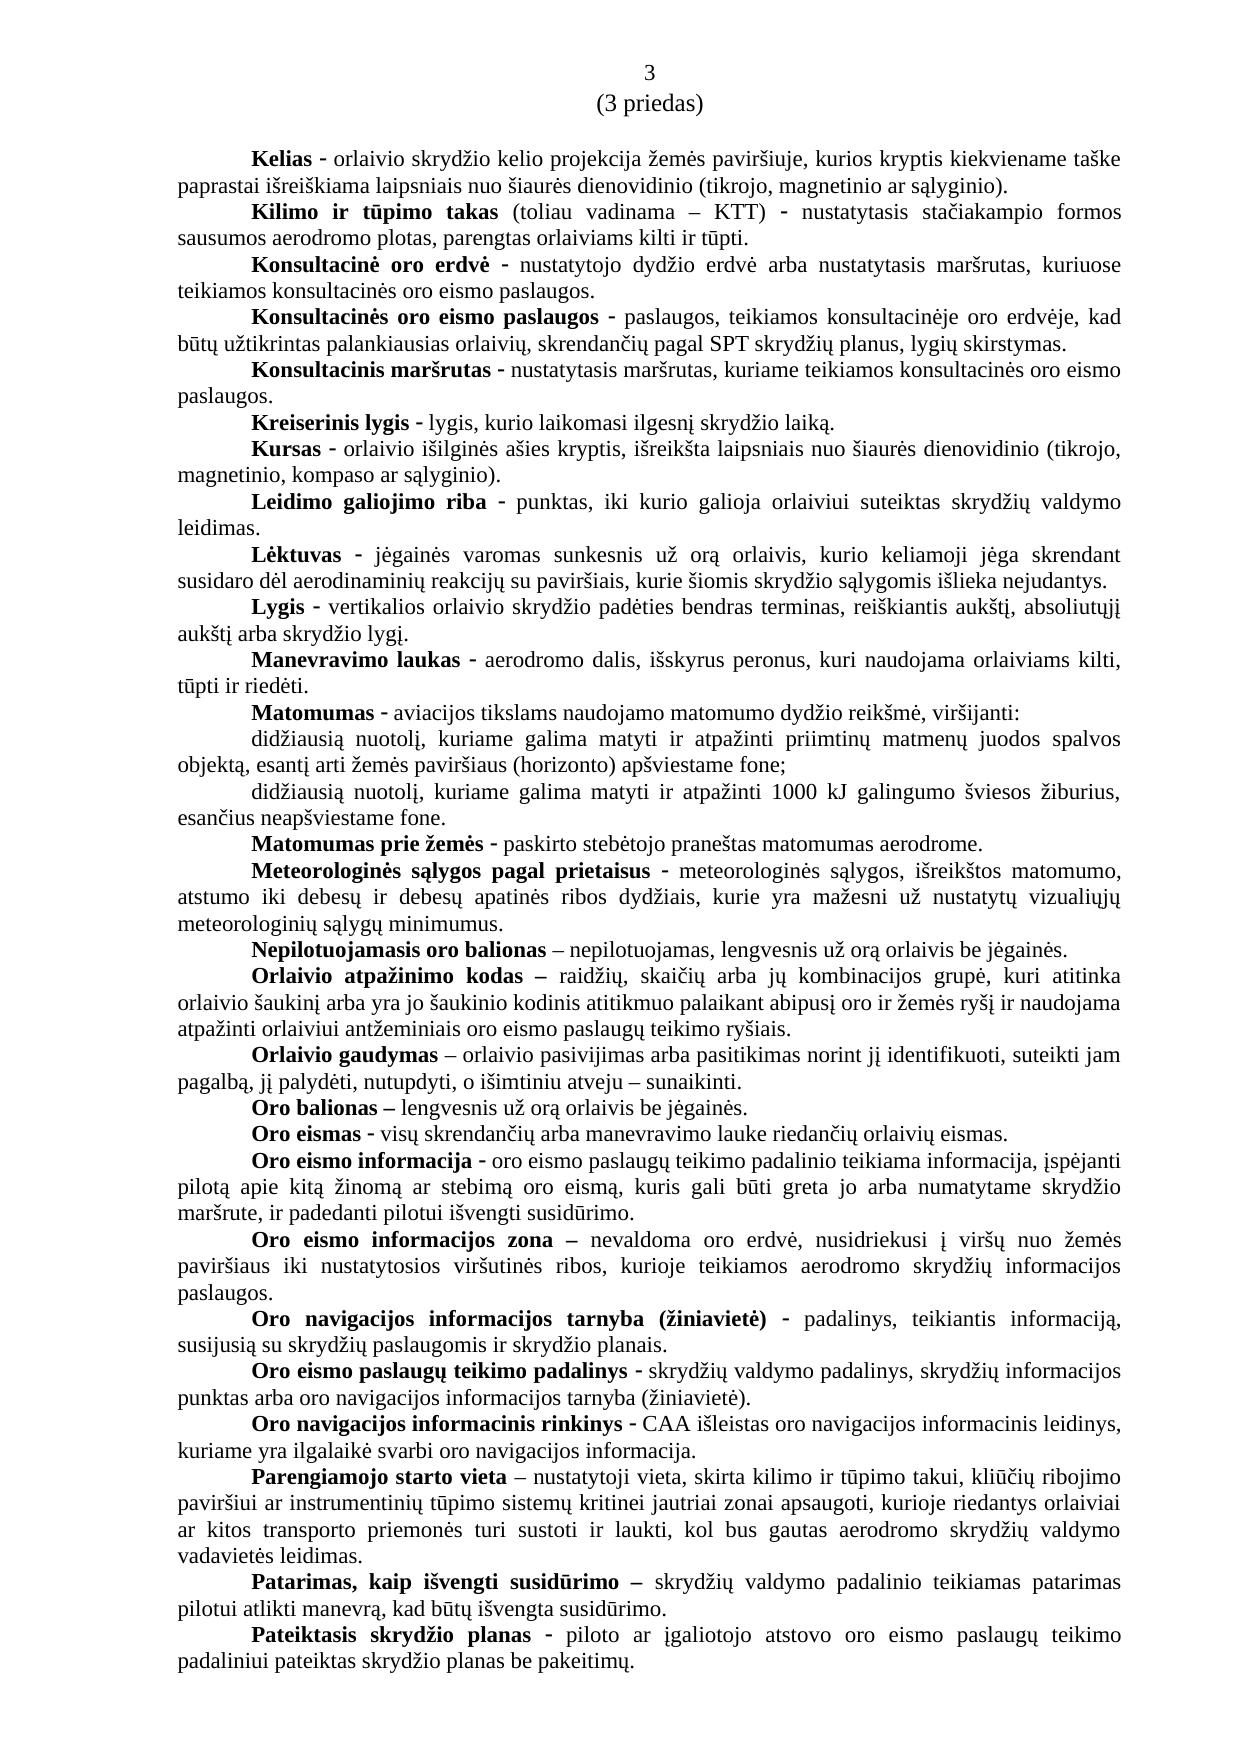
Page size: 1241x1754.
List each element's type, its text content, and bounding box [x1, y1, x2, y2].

text Kilimo ir tūpimo takas (toliau vadinama – KTT)  nustatytasis stačiakampio formos sausumos aerodromo plotas, parengtas orlaiviams kilti ir tūpti. [177, 198, 1122, 251]
text Oro eismo informacijos zona – nevaldoma oro erdvė, nusidriekusi į viršų nuo žemės paviršiaus iki nustatytosios viršutinės ribos, kurioje teikiamos aerodromo skrydžių informacijos paslaugos. [177, 1226, 1122, 1305]
text Konsultacinės oro eismo paslaugos  paslaugos, teikiamos konsultacinėje oro erdvėje, kad būtų užtikrintas palankiausias orlaivių, skrendančių pagal SPT skrydžių planus, lygių skirstymas. [177, 303, 1122, 356]
text Lygis  vertikalios orlaivio skrydžio padėties bendras terminas, reiškiantis aukštį, absoliutųjį aukštį arba skrydžio lygį. [177, 593, 1122, 646]
text Manevravimo laukas  aerodromo dalis, išskyrus peronus, kuri naudojama orlaiviams kilti, tūpti ir riedėti. [177, 646, 1122, 699]
text Oro navigacijos informacinis rinkinys  CAA išleistas oro navigacijos informacinis leidinys, kuriame yra ilgalaikė svarbi oro navigacijos informacija. [177, 1410, 1122, 1463]
text Kelias  orlaivio skrydžio kelio projekcija žemės paviršiuje, kurios kryptis kiekviename taške paprastai išreiškiama laipsniais nuo šiaurės dienovidinio (tikrojo, magnetinio ar sąlyginio). [177, 145, 1122, 198]
text didžiausią nuotolį, kuriame galima matyti ir atpažinti priimtinų matmenų juodos spalvos objektą, esantį arti žemės paviršiaus (horizonto) apšviestame fone; [177, 725, 1122, 778]
text Oro eismo paslaugų teikimo padalinys  skrydžių valdymo padalinys, skrydžių informacijos punktas arba oro navigacijos informacijos tarnyba (žiniavietė). [177, 1358, 1122, 1410]
text Konsultacinė oro erdvė  nustatytojo dydžio erdvė arba nustatytasis maršrutas, kuriuose teikiamos konsultacinės oro eismo paslaugos. [177, 251, 1122, 303]
text Kreiserinis lygis  lygis, kurio laikomasi ilgesnį skrydžio laiką. [177, 409, 1122, 435]
text Oro navigacijos informacijos tarnyba (žiniavietė)  padalinys, teikiantis informaciją, susijusią su skrydžių paslaugomis ir skrydžio planais. [177, 1305, 1122, 1358]
text Matomumas prie žemės  paskirto stebėtojo praneštas matomumas aerodrome. [177, 831, 1122, 857]
text Orlaivio gaudymas – orlaivio pasivijimas arba pasitikimas norint jį identifikuoti, suteikti jam pagalbą, jį palydėti, nutupdyti, o išimtiniu atveju – sunaikinti. [177, 1041, 1122, 1094]
text Lėktuvas  jėgainės varomas sunkesnis už orą orlaivis, kurio keliamoji jėga skrendant susidaro dėl aerodinaminių reakcijų su paviršiais, kurie šiomis skrydžio sąlygomis išlieka nejudantys. [177, 541, 1122, 593]
text Matomumas  aviacijos tikslams naudojamo matomumo dydžio reikšmė, viršijanti: [177, 699, 1122, 725]
text Nepilotuojamasis oro balionas – nepilotuojamas, lengvesnis už orą orlaivis be jėgainės. [177, 936, 1122, 962]
text Konsultacinis maršrutas  nustatytasis maršrutas, kuriame teikiamos konsultacinės oro eismo paslaugos. [177, 356, 1122, 409]
text Oro eismas  visų skrendančių arba manevravimo lauke riedančių orlaivių eismas. [177, 1120, 1122, 1147]
text Meteorologinės sąlygos pagal prietaisus  meteorologinės sąlygos, išreikštos matomumo, atstumo iki debesų ir debesų apatinės ribos dydžiais, kurie yra mažesni už nustatytų vizualiųjų meteorologinių sąlygų minimumus. [177, 857, 1122, 936]
text Orlaivio atpažinimo kodas – raidžių, skaičių arba jų kombinacijos grupė, kuri atitinka orlaivio šaukinį arba yra jo šaukinio kodinis atitikmuo palaikant abipusį oro ir žemės ryšį ir naudojama atpažinti orlaiviui antžeminiais oro eismo paslaugų teikimo ryšiais. [177, 962, 1122, 1041]
text didžiausią nuotolį, kuriame galima matyti ir atpažinti 1000 kJ galingumo šviesos žiburius, esančius neapšviestame fone. [177, 778, 1122, 831]
text Parengiamojo starto vieta – nustatytoji vieta, skirta kilimo ir tūpimo takui, kliūčių ribojimo paviršiui ar instrumentinių tūpimo sistemų kritinei jautriai zonai apsaugoti, kurioje riedantys orlaiviai ar kitos transporto priemonės turi sustoti ir laukti, kol bus gautas aerodromo skrydžių valdymo vadavietės leidimas. [177, 1463, 1122, 1568]
text Kursas  orlaivio išilginės ašies kryptis, išreikšta laipsniais nuo šiaurės dienovidinio (tikrojo, magnetinio, kompaso ar sąlyginio). [177, 435, 1122, 488]
text Pateiktasis skrydžio planas  piloto ar įgaliotojo atstovo oro eismo paslaugų teikimo padaliniui pateiktas skrydžio planas be pakeitimų. [177, 1621, 1122, 1674]
text Patarimas, kaip išvengti susidūrimo – skrydžių valdymo padalinio teikiamas patarimas pilotui atlikti manevrą, kad būtų išvengta susidūrimo. [177, 1568, 1122, 1621]
text Oro eismo informacija  oro eismo paslaugų teikimo padalinio teikiama informacija, įspėjanti pilotą apie kitą žinomą ar stebimą oro eismą, kuris gali būti greta jo arba numatytame skrydžio maršrute, ir padedanti pilotui išvengti susidūrimo. [177, 1147, 1122, 1226]
text Leidimo galiojimo riba  punktas, iki kurio galioja orlaiviui suteiktas skrydžių valdymo leidimas. [177, 488, 1122, 541]
text Oro balionas – lengvesnis už orą orlaivis be jėgainės. [177, 1094, 1122, 1120]
